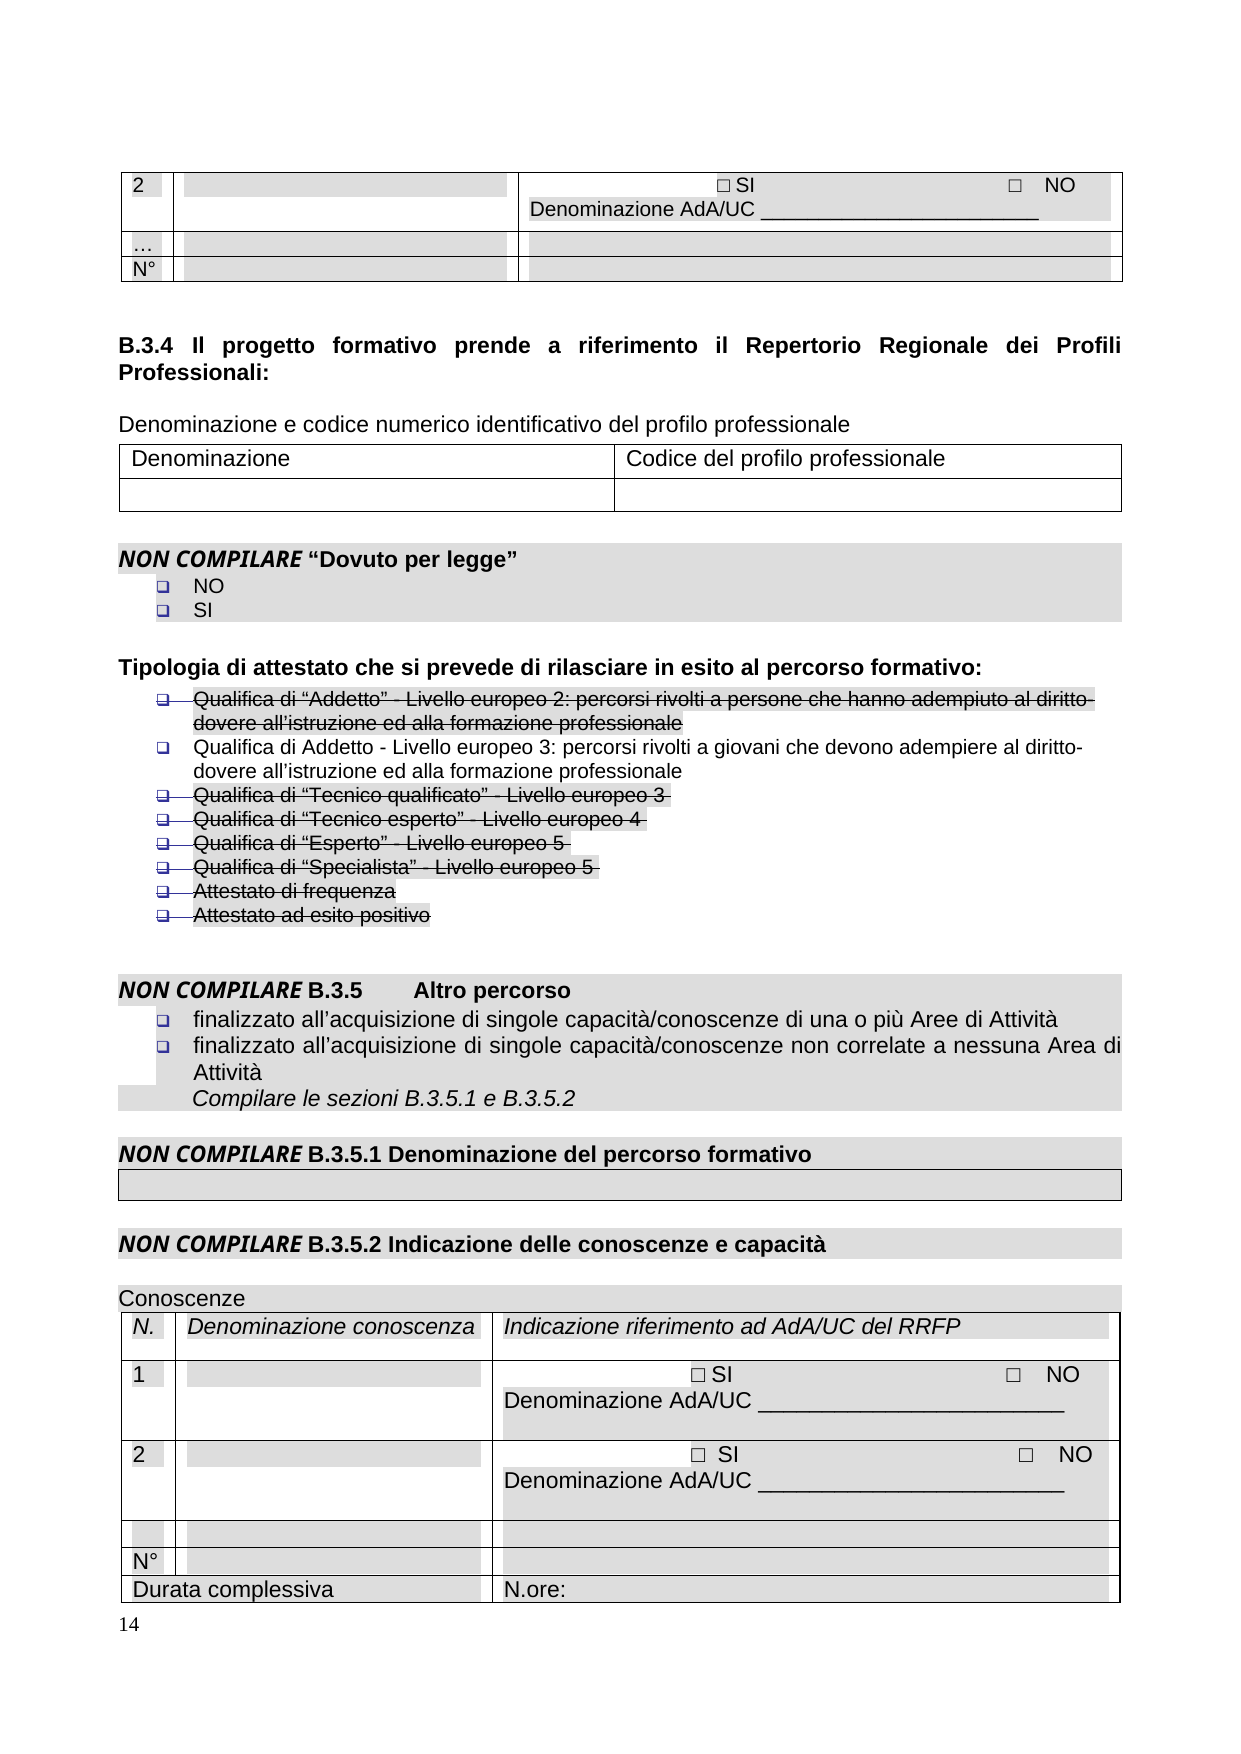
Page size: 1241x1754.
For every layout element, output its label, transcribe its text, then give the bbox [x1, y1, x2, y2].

table_cell □ SI □ NO Denominazione AdA/UC ________________________ [519, 173, 1122, 231]
list finalizzato all’acquisizione di singole capacità/conoscenze non correlate a nessuna Area di Attività [156, 1032, 1122, 1085]
table_cell [507, 257, 518, 281]
table_cell N° [162, 257, 173, 281]
table_cell [1111, 257, 1122, 281]
list Qualifica di “Addetto” - Livello europeo 2: percorsi rivolti a persone che hanno adempiuto al diritto-dovere all’istruzione ed alla formazione professionale [156, 687, 1122, 735]
table_cell [493, 1548, 503, 1574]
text NON COMPILARE B.3.5.2 Indicazione delle conoscenze e capacità [118, 1228, 1122, 1259]
list Attestato ad esito positivo [156, 903, 1122, 927]
table_cell [519, 257, 529, 281]
list NO [156, 574, 1122, 598]
table_cell [174, 232, 184, 256]
subtitle B.3.4 Il progetto formativo prende a riferimento il Repertorio Regionale dei Profili Professionali: [118, 332, 1122, 385]
table_cell □ SI □ NO Denominazione AdA/UC ________________________ [493, 1441, 691, 1520]
text Tipologia di attestato che si prevede di rilasciare in esito al percorso formativo: [118, 654, 1122, 681]
text NON COMPILARE “Dovuto per legge” [118, 543, 1122, 574]
table_cell [174, 257, 184, 281]
text Compilare le sezioni B.3.5.1 e B.3.5.2 [118, 1085, 1122, 1111]
table_cell [1109, 1521, 1119, 1547]
table_cell N° [122, 257, 132, 281]
table_cell [174, 173, 518, 231]
subtitle NON COMPILARE B.3.5 Altro percorso [118, 974, 1122, 1006]
list Qualifica di “Tecnico qualificato” - Livello europeo 3 [156, 783, 1122, 807]
table_cell [176, 1548, 187, 1574]
table_cell [120, 479, 614, 511]
table_cell [1109, 1548, 1119, 1574]
text Denominazione e codice numerico identificativo del profilo professionale [118, 411, 1122, 438]
table_header Denominazione [120, 445, 614, 478]
table_cell 1 [122, 1361, 175, 1440]
table_cell 2 [122, 173, 173, 231]
table_cell … [122, 232, 132, 256]
list Qualifica di “Tecnico esperto” - Livello europeo 4 [156, 807, 1122, 831]
table_cell [481, 1548, 492, 1574]
table_cell 2 [122, 1441, 175, 1520]
table_header Codice del profilo professionale [615, 445, 1121, 478]
table_cell [1111, 232, 1122, 256]
table_cell [176, 1441, 492, 1520]
list SI [156, 598, 1122, 622]
table_cell [519, 232, 529, 256]
list Qualifica di “Specialista” - Livello europeo 5 [156, 855, 1122, 879]
table_cell N° [164, 1548, 175, 1574]
table_cell [615, 479, 1121, 511]
table_cell [481, 1521, 492, 1547]
table_cell [493, 1521, 503, 1547]
table_cell N° [122, 1548, 132, 1574]
table_cell [176, 1361, 492, 1440]
table_cell [176, 1521, 187, 1547]
list Qualifica di Addetto - Livello europeo 3: percorsi rivolti a giovani che devono adempiere al diritto-dovere all’istruzione ed alla formazione professionale [156, 735, 1122, 783]
table_header N. [122, 1313, 175, 1359]
table_cell [122, 1521, 132, 1547]
subtitle NON COMPILARE B.3.5.1 Denominazione del percorso formativo [118, 1137, 1122, 1169]
list Attestato di frequenza [156, 879, 1122, 903]
table_cell [507, 232, 518, 256]
table_cell □ SI □ NO Denominazione AdA/UC ________________________ [493, 1361, 691, 1440]
table_cell N.ore: [493, 1576, 503, 1602]
table_cell [164, 1521, 175, 1547]
table_cell … [162, 232, 173, 256]
text Conoscenze [118, 1285, 1122, 1312]
list Qualifica di “Esperto” - Livello europeo 5 [156, 831, 1122, 855]
table_header Indicazione riferimento ad AdA/UC del RRFP [493, 1313, 1119, 1359]
table_header Denominazione conoscenza [176, 1313, 492, 1359]
list finalizzato all’acquisizione di singole capacità/conoscenze di una o più Aree di Attività [156, 1006, 1122, 1032]
table_cell N.ore: [1109, 1576, 1119, 1602]
